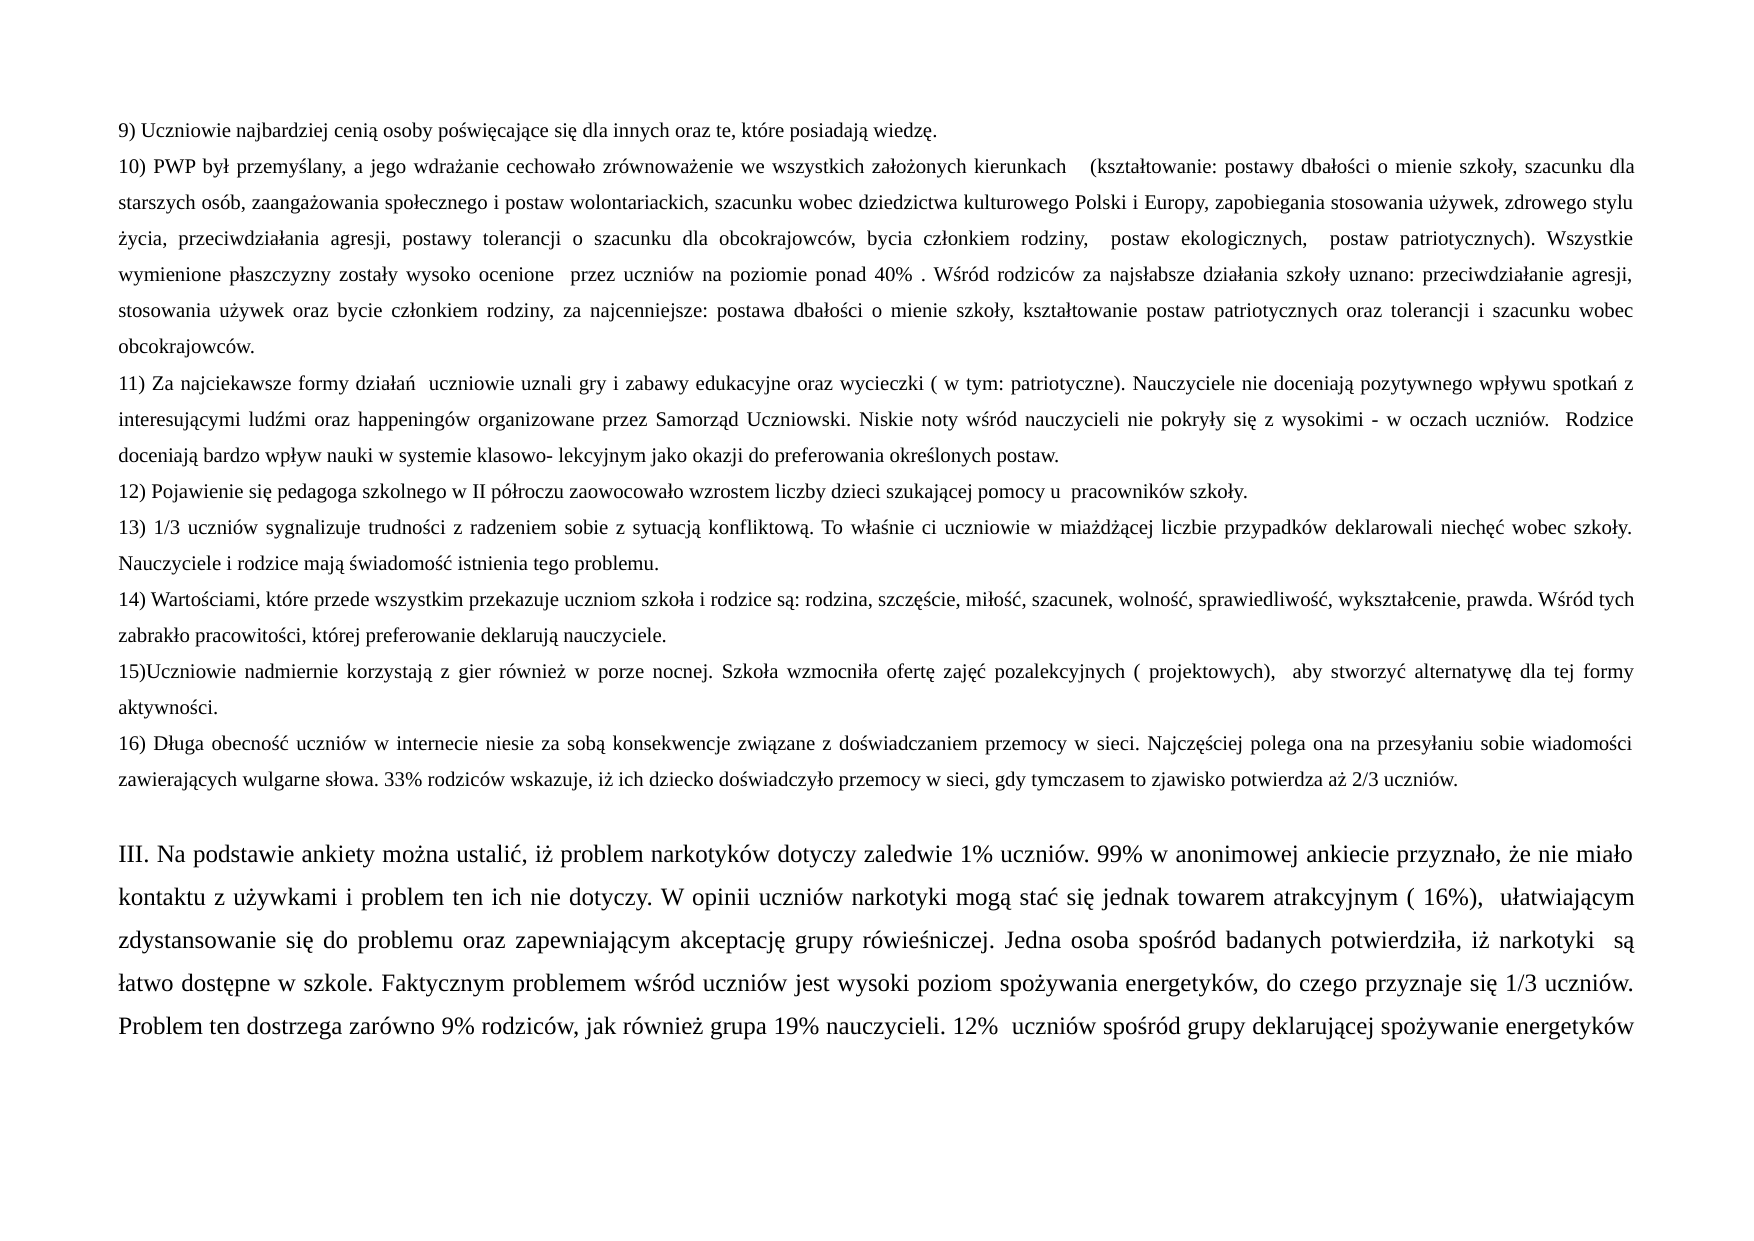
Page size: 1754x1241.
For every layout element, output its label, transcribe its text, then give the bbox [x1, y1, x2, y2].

text 10) PWP był przemyślany, a jego wdrażanie cechowało zrównoważenie we wszystkich założonych kierunkach (kształtowanie: postawy dbałości o mienie szkoły, szacunku dla starszych osób, zaangażowania społecznego i postaw wolontariackich, szacunku wobec dziedzictwa kulturowego Polski i Europy, zapobiegania stosowania używek, zdrowego stylu życia, przeciwdziałania agresji, postawy tolerancji o szacunku dla obcokrajowców, bycia członkiem rodziny, postaw ekologicznych, postaw patriotycznych). Wszystkie wymienione płaszczyzny zostały wysoko ocenione przez uczniów na poziomie ponad 40% . Wśród rodziców za najsłabsze działania szkoły uznano: przeciwdziałanie agresji, stosowania używek oraz bycie członkiem rodziny, za najcenniejsze: postawa dbałości o mienie szkoły, kształtowanie postaw patriotycznych oraz tolerancji i szacunku wobec obcokrajowców. [118, 154, 1636, 358]
text 12) Pojawienie się pedagoga szkolnego w II półroczu zaowocowało wzrostem liczby dzieci szukającej pomocy u pracowników szkoły. [118, 478, 1636, 503]
text 13) 1/3 uczniów sygnalizuje trudności z radzeniem sobie z sytuacją konfliktową. To właśnie ci uczniowie w miażdżącej liczbie przypadków deklarowali niechęć wobec szkoły. Nauczyciele i rodzice mają świadomość istnienia tego problemu. [118, 514, 1636, 575]
text 14) Wartościami, które przede wszystkim przekazuje uczniom szkoła i rodzice są: rodzina, szczęście, miłość, szacunek, wolność, sprawiedliwość, wykształcenie, prawda. Wśród tych zabrakło pracowitości, której preferowanie deklarują nauczyciele. [118, 587, 1636, 647]
text 15)Uczniowie nadmiernie korzystają z gier również w porze nocnej. Szkoła wzmocniła ofertę zajęć pozalekcyjnych ( projektowych), aby stworzyć alternatywę dla tej formy aktywności. [118, 659, 1636, 719]
text III. Na podstawie ankiety można ustalić, iż problem narkotyków dotyczy zaledwie 1% uczniów. 99% w anonimowej ankiecie przyznało, że nie miało kontaktu z używkami i problem ten ich nie dotyczy. W opinii uczniów narkotyki mogą stać się jednak towarem atrakcyjnym ( 16%), ułatwiającym zdystansowanie się do problemu oraz zapewniającym akceptację grupy rówieśniczej. Jedna osoba spośród badanych potwierdziła, iż narkotyki są łatwo dostępne w szkole. Faktycznym problemem wśród uczniów jest wysoki poziom spożywania energetyków, do czego przyznaje się 1/3 uczniów. Problem ten dostrzega zarówno 9% rodziców, jak również grupa 19% nauczycieli. 12% uczniów spośród grupy deklarującej spożywanie energetyków [118, 839, 1636, 1040]
text 16) Długa obecność uczniów w internecie niesie za sobą konsekwencje związane z doświadczaniem przemocy w sieci. Najczęściej polega ona na przesyłaniu sobie wiadomości zawierających wulgarne słowa. 33% rodziców wskazuje, iż ich dziecko doświadczyło przemocy w sieci, gdy tymczasem to zjawisko potwierdza aż 2/3 uczniów. [118, 731, 1636, 791]
text 11) Za najciekawsze formy działań uczniowie uznali gry i zabawy edukacyjne oraz wycieczki ( w tym: patriotyczne). Nauczyciele nie doceniają pozytywnego wpływu spotkań z interesującymi ludźmi oraz happeningów organizowane przez Samorząd Uczniowski. Niskie noty wśród nauczycieli nie pokryły się z wysokimi - w oczach uczniów. Rodzice doceniają bardzo wpływ nauki w systemie klasowo- lekcyjnym jako okazji do preferowania określonych postaw. [118, 370, 1636, 467]
text 9) Uczniowie najbardziej cenią osoby poświęcające się dla innych oraz te, które posiadają wiedzę. [118, 118, 1636, 142]
